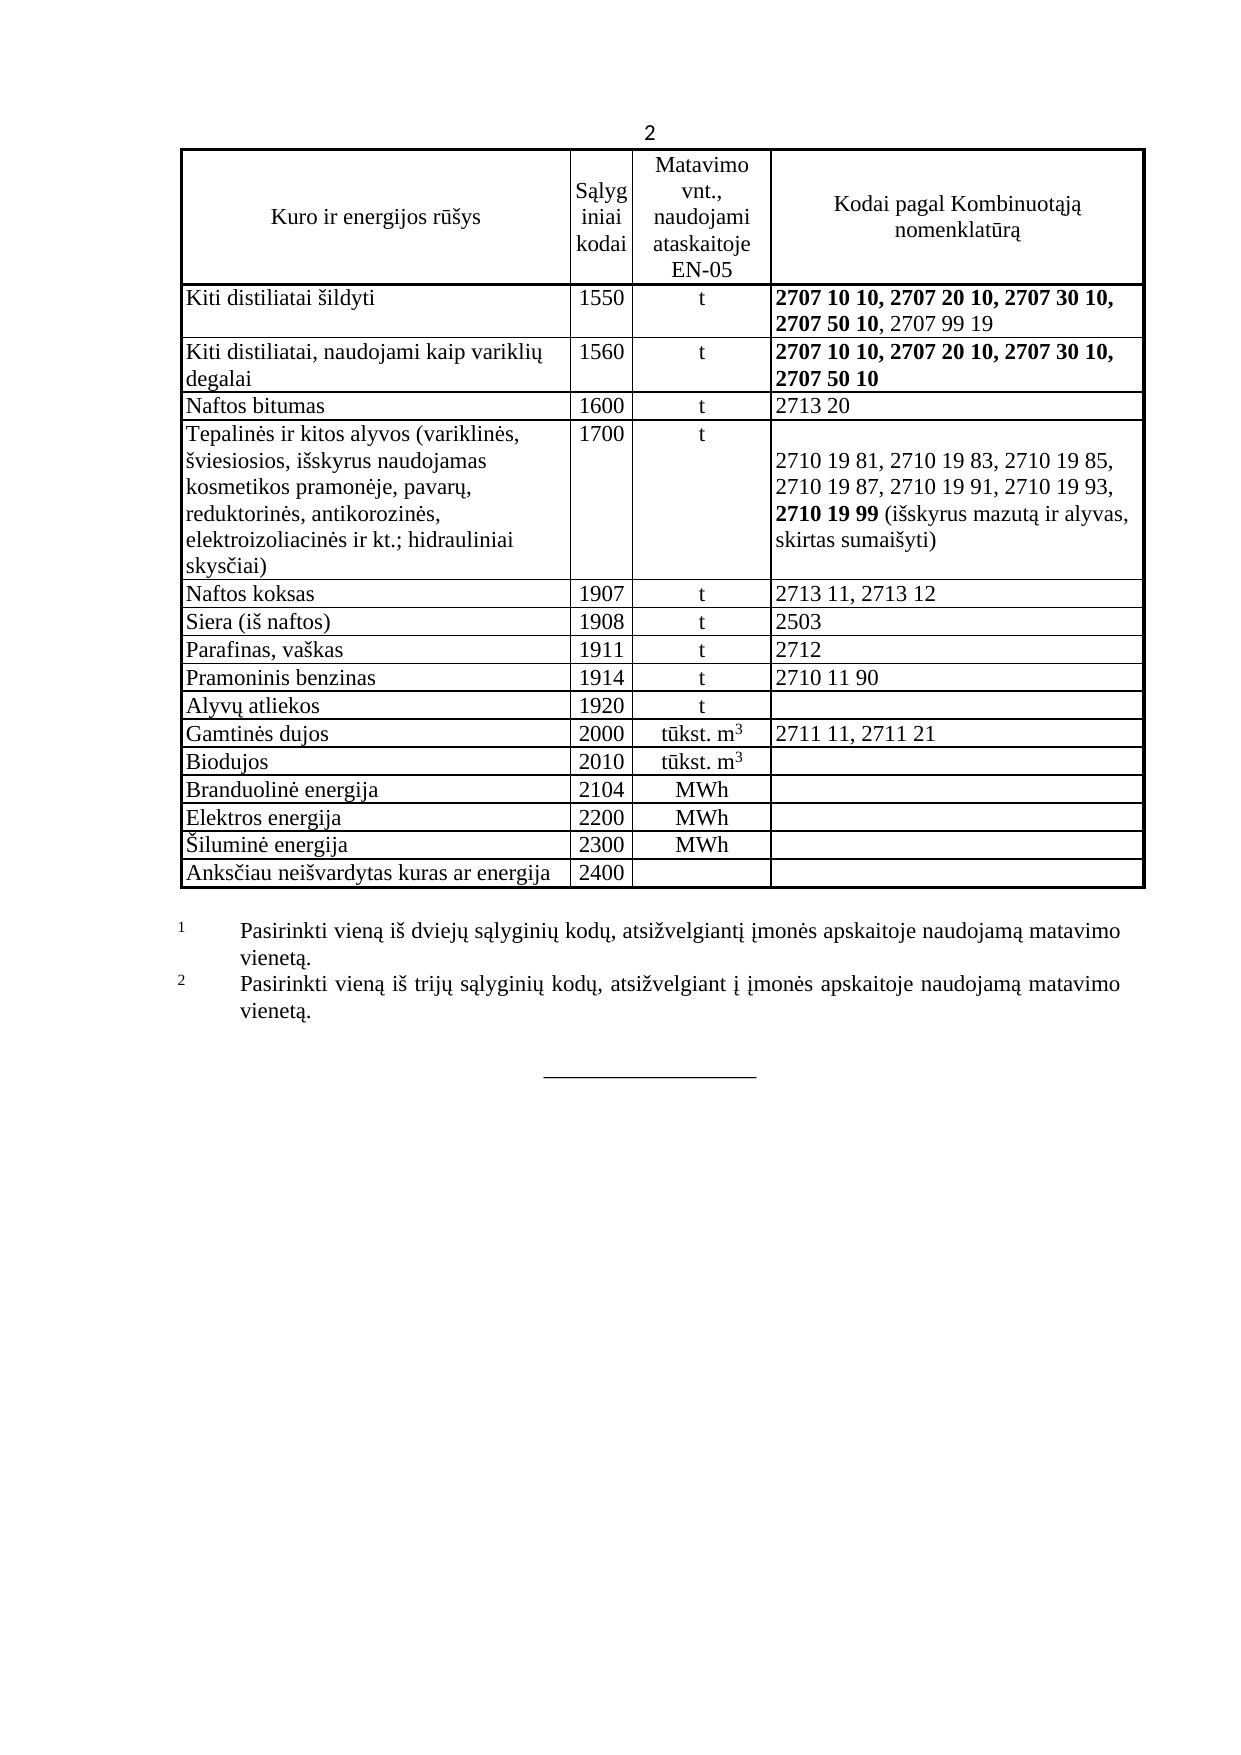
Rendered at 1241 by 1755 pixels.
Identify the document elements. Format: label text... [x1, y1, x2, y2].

table_cell 1700 [571, 421, 632, 579]
table_cell t [633, 421, 770, 579]
text _________________ [177, 1052, 1122, 1081]
table_cell 1911 [628, 636, 632, 662]
text 1 Pasirinkti vieną iš dviejų sąlyginių kodų, atsižvelgiantį įmonės apskaitoje naudojamą matavimo vienetą. [177, 918, 1122, 970]
table_cell 2710 19 81, 2710 19 83, 2710 19 85, 2710 19 87, 2710 19 91, 2710 19 93, 2710 19 99 (išskyrus mazutą ir alyvas, skirtas sumaišyti) [772, 421, 1142, 579]
table_cell t [633, 286, 770, 337]
table_cell 2200 [628, 804, 632, 830]
table_cell 1914 [628, 664, 632, 690]
table_cell 1550 [571, 286, 632, 337]
table_cell 2400 [628, 860, 632, 886]
table_cell 1908 [628, 608, 632, 634]
text 2 Pasirinkti vieną iš trijų sąlyginių kodų, atsižvelgiant į įmonės apskaitoje naudojamą matavimo vienetą. [177, 970, 1122, 1023]
table_cell 1560 [571, 338, 632, 391]
table_cell 1600 [628, 393, 632, 419]
table_cell 1920 [628, 692, 632, 718]
table_cell 2300 [628, 832, 632, 858]
table_cell Kiti distiliatai šildyti [183, 286, 570, 337]
table_header Kodai pagal Kombinuotąją nomenklatūrą [772, 151, 1142, 282]
table_cell 2104 [628, 776, 632, 802]
table_header Sąlyginiai kodai [571, 151, 632, 282]
table_header Kuro ir energijos rūšys [183, 151, 570, 282]
table_cell 2010 [628, 748, 632, 774]
table_cell 1907 [628, 580, 632, 607]
table_cell 2000 [628, 720, 632, 746]
table_cell t [633, 338, 770, 391]
